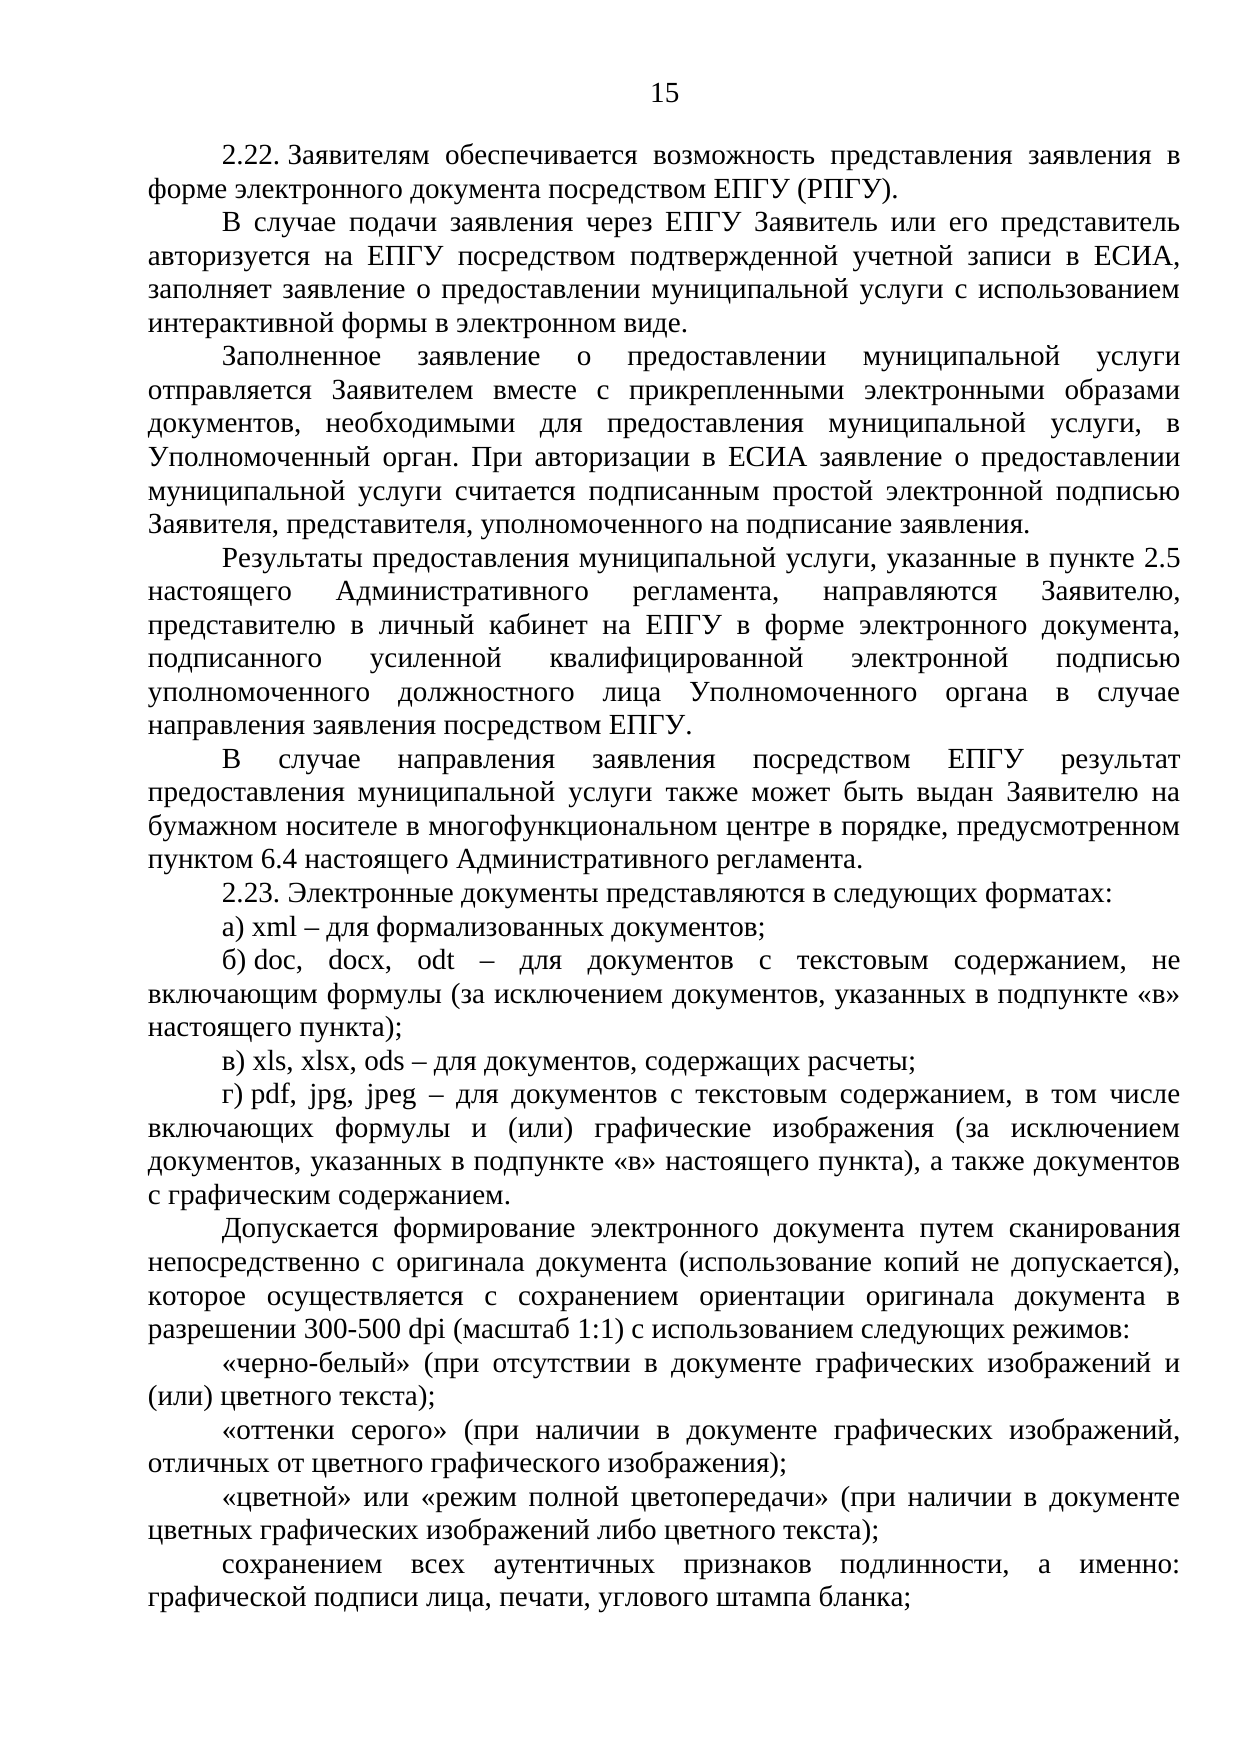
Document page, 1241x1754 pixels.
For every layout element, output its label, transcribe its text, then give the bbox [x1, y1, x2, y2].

text б) doc, docx, odt – для документов с текстовым содержанием, не включающим формулы (за исключением документов, указанных в подпункте «в» настоящего пункта); [148, 942, 1181, 1043]
text В случае подачи заявления через ЕПГУ Заявитель или его представитель авторизуется на ЕПГУ посредством подтвержденной учетной записи в ЕСИА, заполняет заявление о предоставлении муниципальной услуги с использованием интерактивной формы в электронном виде. [148, 204, 1181, 338]
text Допускается формирование электронного документа путем сканирования непосредственно с оригинала документа (использование копий не допускается), которое осуществляется с сохранением ориентации оригинала документа в разрешении 300-500 dpi (масштаб 1:1) с использованием следующих режимов: [148, 1211, 1181, 1345]
text «черно-белый» (при отсутствии в документе графических изображений и (или) цветного текста); [148, 1345, 1181, 1412]
text Результаты предоставления муниципальной услуги, указанные в пункте 2.5 настоящего Административного регламента, направляются Заявителю, представителю в личный кабинет на ЕПГУ в форме электронного документа, подписанного усиленной квалифицированной электронной подписью уполномоченного должностного лица Уполномоченного органа в случае направления заявления посредством ЕПГУ. [148, 540, 1181, 741]
text «оттенки серого» (при наличии в документе графических изображений, отличных от цветного графического изображения); [148, 1412, 1181, 1479]
text Заполненное заявление о предоставлении муниципальной услуги отправляется Заявителем вместе с прикрепленными электронными образами документов, необходимыми для предоставления муниципальной услуги, в Уполномоченный орган. При авторизации в ЕСИА заявление о предоставлении муниципальной услуги считается подписанным простой электронной подписью Заявителя, представителя, уполномоченного на подписание заявления. [148, 338, 1181, 540]
text г) pdf, jpg, jpeg – для документов с текстовым содержанием, в том числе включающих формулы и (или) графические изображения (за исключением документов, указанных в подпункте «в» настоящего пункта), а также документов с графическим содержанием. [148, 1076, 1181, 1211]
text 2.22. Заявителям обеспечивается возможность представления заявления в форме электронного документа посредством ЕПГУ (РПГУ). [148, 137, 1181, 204]
text сохранением всех аутентичных признаков подлинности, а именно: графической подписи лица, печати, углового штампа бланка; [148, 1546, 1181, 1613]
text В случае направления заявления посредством ЕПГУ результат предоставления муниципальной услуги также может быть выдан Заявителю на бумажном носителе в многофункциональном центре в порядке, предусмотренном пунктом 6.4 настоящего Административного регламента. [148, 741, 1181, 875]
text в) xls, xlsx, ods – для документов, содержащих расчеты; [148, 1043, 1181, 1076]
text а) xml – для формализованных документов; [148, 909, 1181, 942]
text 2.23. Электронные документы представляются в следующих форматах: [148, 875, 1181, 909]
text «цветной» или «режим полной цветопередачи» (при наличии в документе цветных графических изображений либо цветного текста); [148, 1479, 1181, 1546]
